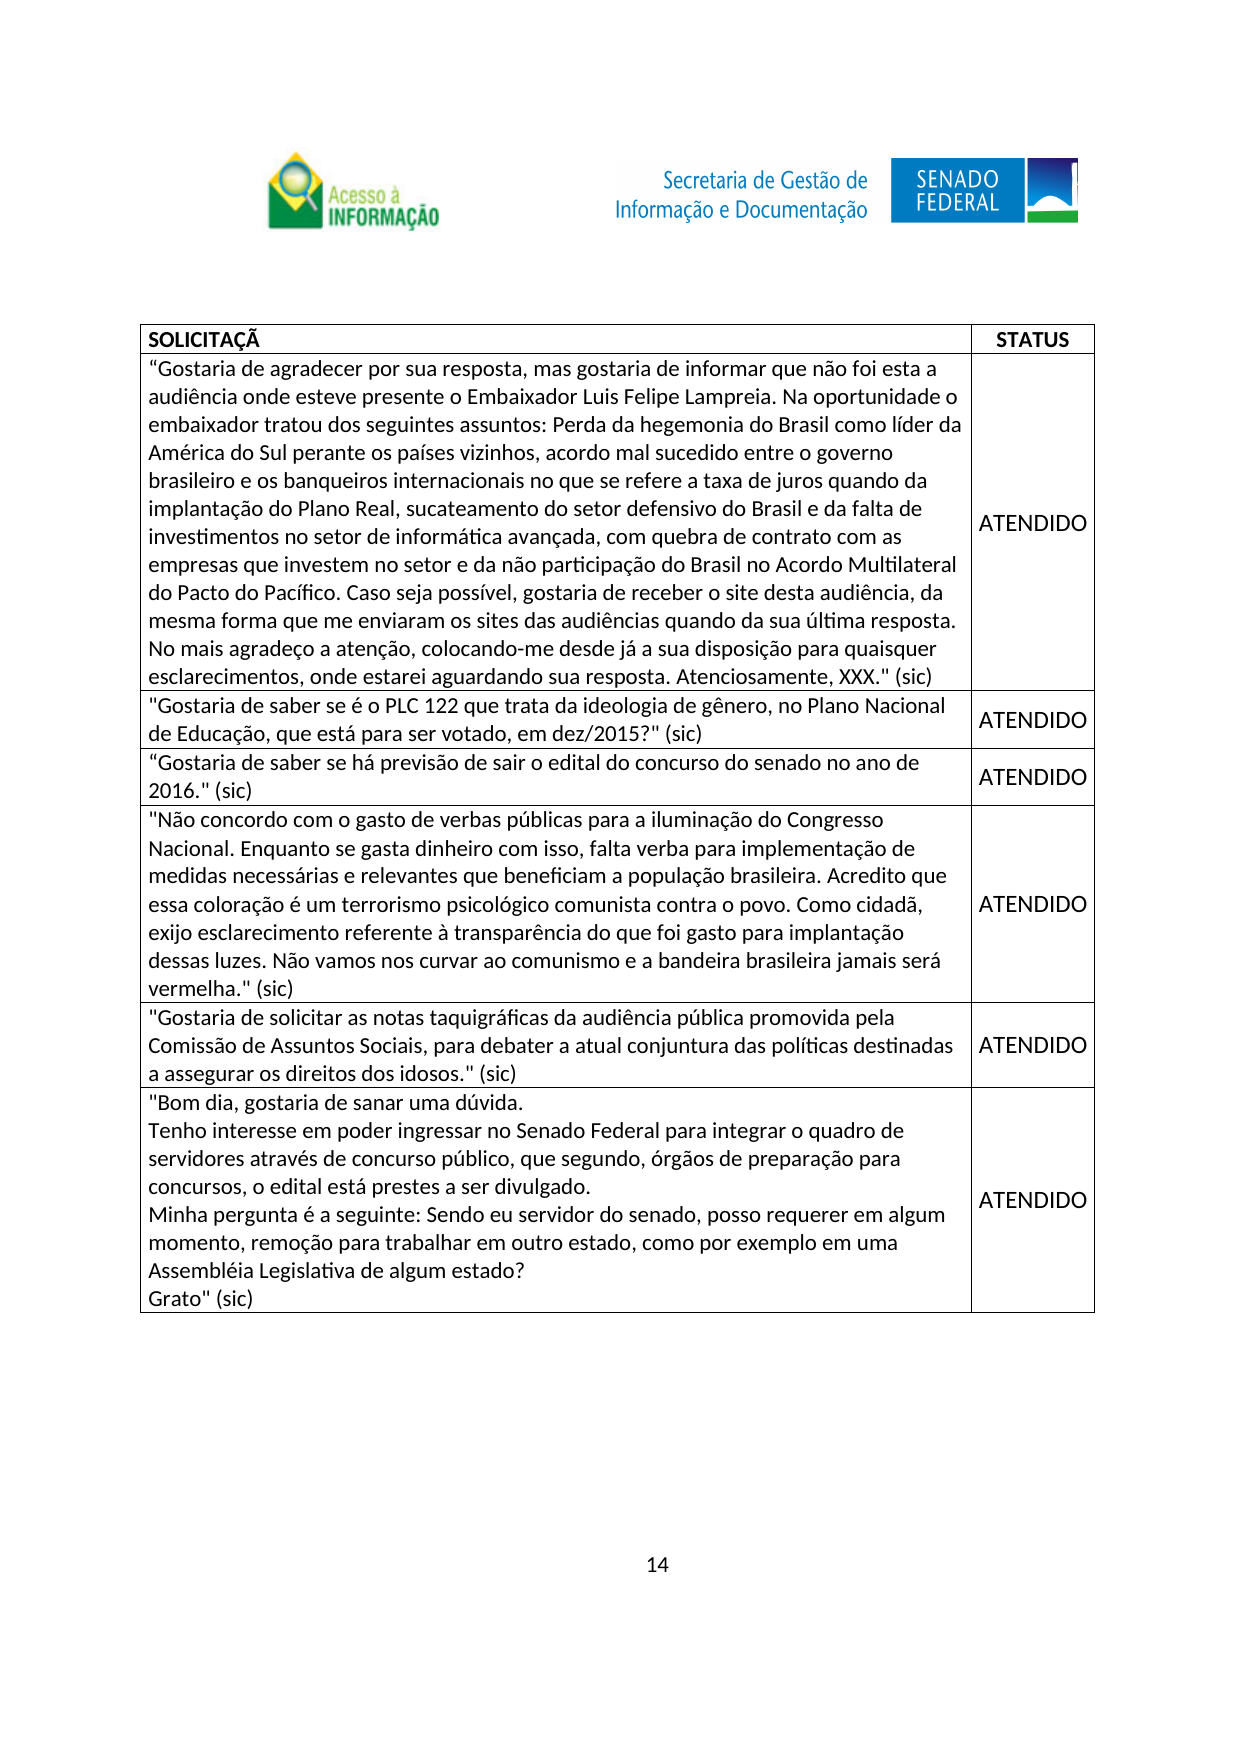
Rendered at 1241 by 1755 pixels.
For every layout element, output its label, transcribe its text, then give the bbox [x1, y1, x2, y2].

table_cell “Gostaria de agradecer por sua resposta, mas gostaria de informar que não foi esta a audiência onde esteve presente o Embaixador Luis Felipe Lampreia. Na oportunidade o embaixador tratou dos seguintes assuntos: Perda da hegemonia do Brasil como líder da América do Sul perante os países vizinhos, acordo mal sucedido entre o governo brasileiro e os banqueiros internacionais no que se refere a taxa de juros quando da implantação do Plano Real, sucateamento do setor defensivo do Brasil e da falta de investimentos no setor de informática avançada, com quebra de contrato com as empresas que investem no setor e da não participação do Brasil no Acordo Multilateral do Pacto do Pacífico. Caso seja possível, gostaria de receber o site desta audiência, da mesma forma que me enviaram os sites das audiências quando da sua última resposta. No mais agradeço a atenção, colocando-me desde já a sua disposição para quaisquer esclarecimentos, onde estarei aguardando sua resposta. Atenciosamente, XXX." (sic) [141, 354, 971, 690]
table_header SOLICITAÇÃ [141, 325, 971, 353]
table_cell “Gostaria de saber se há previsão de sair o edital do concurso do senado no ano de 2016." (sic) [141, 749, 971, 804]
table_cell ATENDIDO [972, 1088, 1094, 1312]
table_cell "Gostaria de solicitar as notas taquigráficas da audiência pública promovida pela Comissão de Assuntos Sociais, para debater a atual conjuntura das políticas destinadas a assegurar os direitos dos idosos." (sic) [141, 1003, 971, 1087]
table_cell ATENDIDO [972, 1003, 1094, 1087]
table_cell "Não concordo com o gasto de verbas públicas para a iluminação do Congresso Nacional. Enquanto se gasta dinheiro com isso, falta verba para implementação de medidas necessárias e relevantes que beneficiam a população brasileira. Acredito que essa coloração é um terrorismo psicológico comunista contra o povo. Como cidadã, exijo esclarecimento referente à transparência do que foi gasto para implantação dessas luzes. Não vamos nos curvar ao comunismo e a bandeira brasileira jamais será vermelha." (sic) [141, 806, 971, 1002]
table_cell ATENDIDO [972, 749, 1094, 804]
table_cell ATENDIDO [972, 691, 1094, 747]
table_cell "Bom dia, gostaria de sanar uma dúvida. Tenho interesse em poder ingressar no Senado Federal para integrar o quadro de servidores através de concurso público, que segundo, órgãos de preparação para concursos, o edital está prestes a ser divulgado. Minha pergunta é a seguinte: Sendo eu servidor do senado, posso requerer em algum momento, remoção para trabalhar em outro estado, como por exemplo em uma Assembléia Legislativa de algum estado? Grato" (sic) [141, 1088, 971, 1312]
table_cell ATENDIDO [972, 806, 1094, 1002]
table_cell "Gostaria de saber se é o PLC 122 que trata da ideologia de gênero, no Plano Nacional de Educação, que está para ser votado, em dez/2015?" (sic) [141, 691, 971, 747]
table_header STATUS [972, 325, 1094, 353]
table_cell ATENDIDO [972, 354, 1094, 690]
